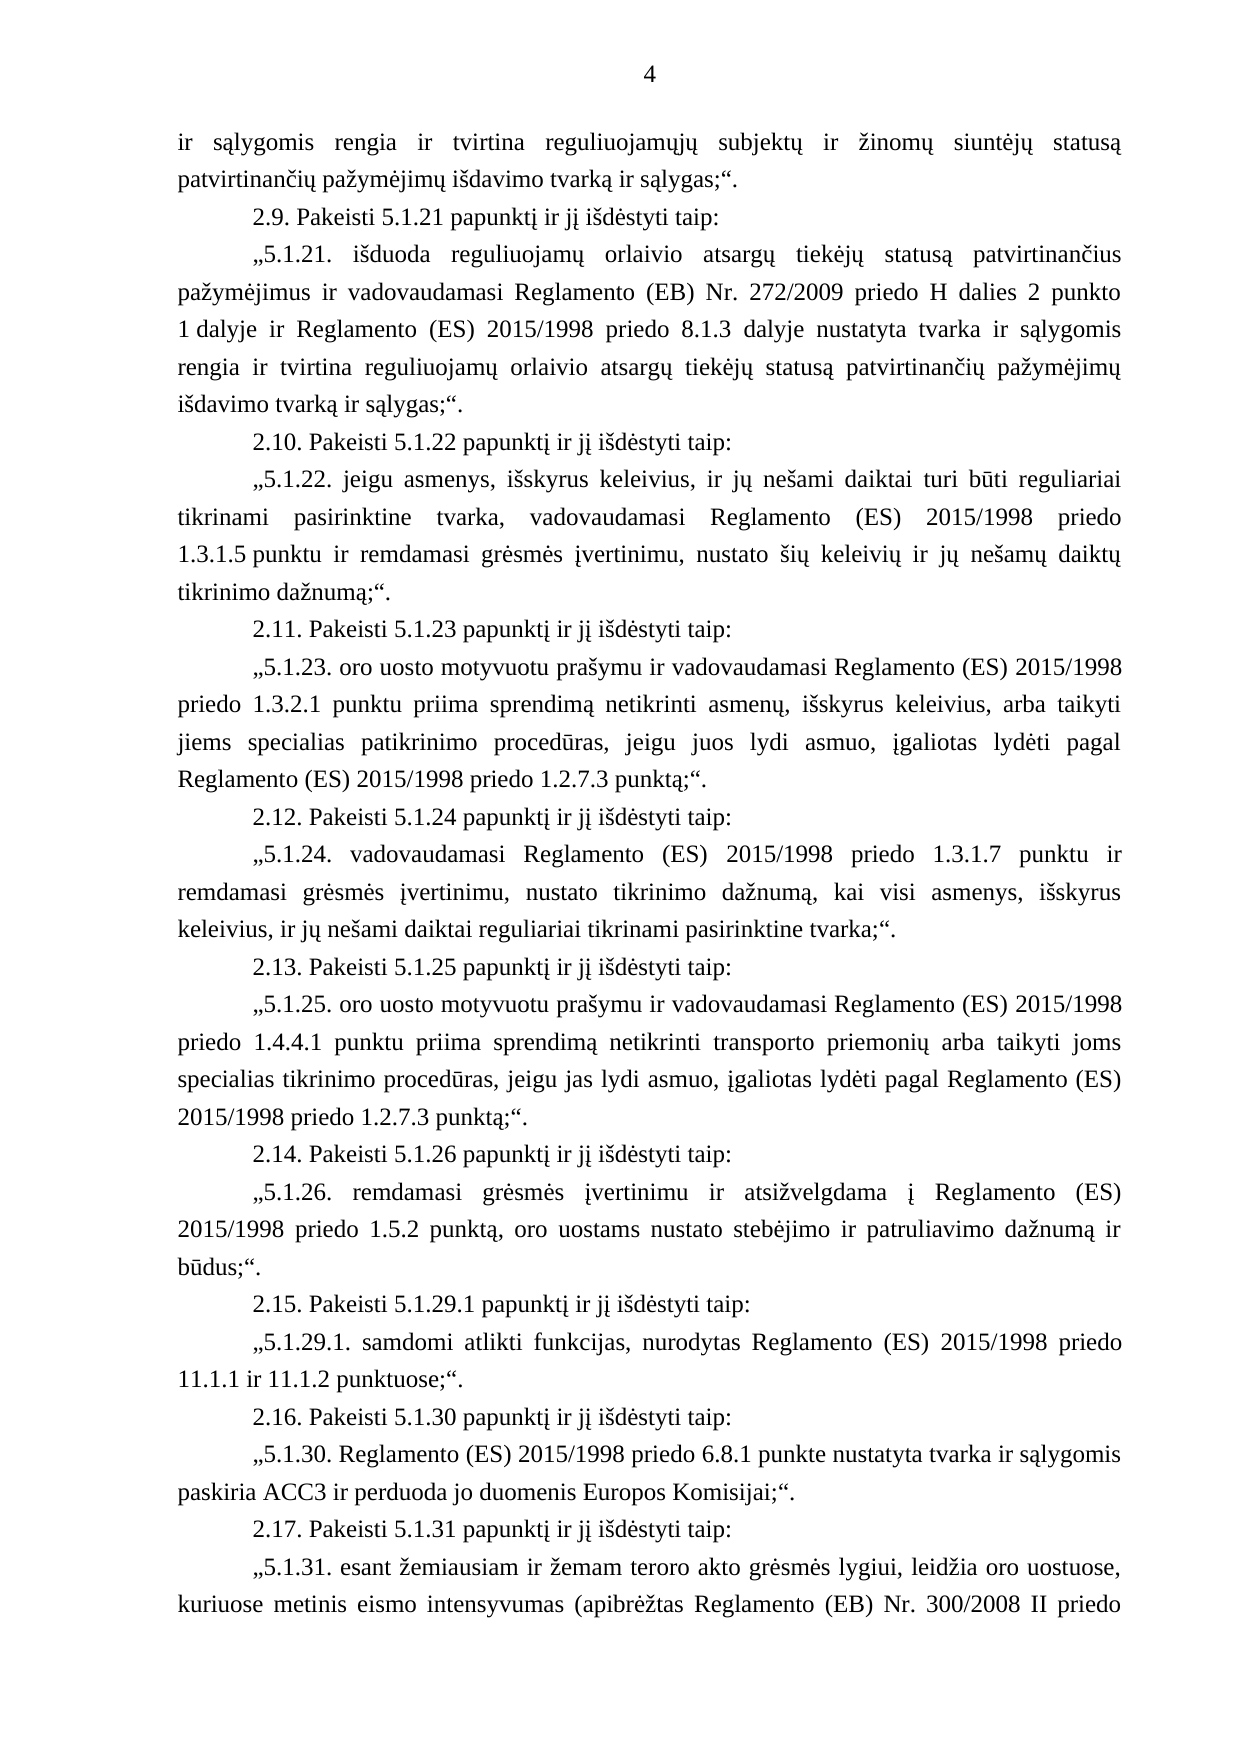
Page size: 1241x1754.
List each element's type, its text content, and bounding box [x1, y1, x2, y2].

text 2.13. Pakeisti 5.1.25 papunktį ir jį išdėstyti taip: [177, 943, 1122, 981]
text 2.12. Pakeisti 5.1.24 papunktį ir jį išdėstyti taip: [177, 793, 1122, 831]
text 2.9. Pakeisti 5.1.21 papunktį ir jį išdėstyti taip: [177, 193, 1122, 231]
text 2.15. Pakeisti 5.1.29.1 papunktį ir jį išdėstyti taip: [177, 1281, 1122, 1318]
text 2.10. Pakeisti 5.1.22 papunktį ir jį išdėstyti taip: [177, 418, 1122, 456]
text 2.14. Pakeisti 5.1.26 papunktį ir jį išdėstyti taip: [177, 1131, 1122, 1168]
text „5.1.24. vadovaudamasi Reglamento (ES) 2015/1998 priedo 1.3.1.7 punktu ir remdamasi grėsmės įvertinimu, nustato tikrinimo dažnumą, kai visi asmenys, išskyrus keleivius, ir jų nešami daiktai reguliariai tikrinami pasirinktine tvarka;“. [177, 831, 1122, 943]
text „5.1.21. išduoda reguliuojamų orlaivio atsargų tiekėjų statusą patvirtinančius pažymėjimus ir vadovaudamasi Reglamento (EB) Nr. 272/2009 priedo H dalies 2 punkto 1 dalyje ir Reglamento (ES) 2015/1998 priedo 8.1.3 dalyje nustatyta tvarka ir sąlygomis rengia ir tvirtina reguliuojamų orlaivio atsargų tiekėjų statusą patvirtinančių pažymėjimų išdavimo tvarką ir sąlygas;“. [177, 231, 1122, 418]
text 2.17. Pakeisti 5.1.31 papunktį ir jį išdėstyti taip: [177, 1506, 1122, 1543]
text ir sąlygomis rengia ir tvirtina reguliuojamųjų subjektų ir žinomų siuntėjų statusą patvirtinančių pažymėjimų išdavimo tvarką ir sąlygas;“. [177, 118, 1122, 193]
text „5.1.25. oro uosto motyvuotu prašymu ir vadovaudamasi Reglamento (ES) 2015/1998 priedo 1.4.4.1 punktu priima sprendimą netikrinti transporto priemonių arba taikyti joms specialias tikrinimo procedūras, jeigu jas lydi asmuo, įgaliotas lydėti pagal Reglamento (ES) 2015/1998 priedo 1.2.7.3 punktą;“. [177, 981, 1122, 1131]
text „5.1.26. remdamasi grėsmės įvertinimu ir atsižvelgdama į Reglamento (ES) 2015/1998 priedo 1.5.2 punktą, oro uostams nustato stebėjimo ir patruliavimo dažnumą ir būdus;“. [177, 1168, 1122, 1281]
text „5.1.31. esant žemiausiam ir žemam teroro akto grėsmės lygiui, leidžia oro uostuose, kuriuose metinis eismo intensyvumas (apibrėžtas Reglamento (EB) Nr. 300/2008 II priedo [177, 1543, 1122, 1618]
text „5.1.29.1. samdomi atlikti funkcijas, nurodytas Reglamento (ES) 2015/1998 priedo 11.1.1 ir 11.1.2 punktuose;“. [177, 1318, 1122, 1393]
text 2.11. Pakeisti 5.1.23 papunktį ir jį išdėstyti taip: [177, 606, 1122, 643]
text 2.16. Pakeisti 5.1.30 papunktį ir jį išdėstyti taip: [177, 1393, 1122, 1431]
text „5.1.22. jeigu asmenys, išskyrus keleivius, ir jų nešami daiktai turi būti reguliariai tikrinami pasirinktine tvarka, vadovaudamasi Reglamento (ES) 2015/1998 priedo 1.3.1.5 punktu ir remdamasi grėsmės įvertinimu, nustato šių keleivių ir jų nešamų daiktų tikrinimo dažnumą;“. [177, 456, 1122, 606]
text „5.1.30. Reglamento (ES) 2015/1998 priedo 6.8.1 punkte nustatyta tvarka ir sąlygomis paskiria ACC3 ir perduoda jo duomenis Europos Komisijai;“. [177, 1431, 1122, 1506]
text „5.1.23. oro uosto motyvuotu prašymu ir vadovaudamasi Reglamento (ES) 2015/1998 priedo 1.3.2.1 punktu priima sprendimą netikrinti asmenų, išskyrus keleivius, arba taikyti jiems specialias patikrinimo procedūras, jeigu juos lydi asmuo, įgaliotas lydėti pagal Reglamento (ES) 2015/1998 priedo 1.2.7.3 punktą;“. [177, 643, 1122, 793]
